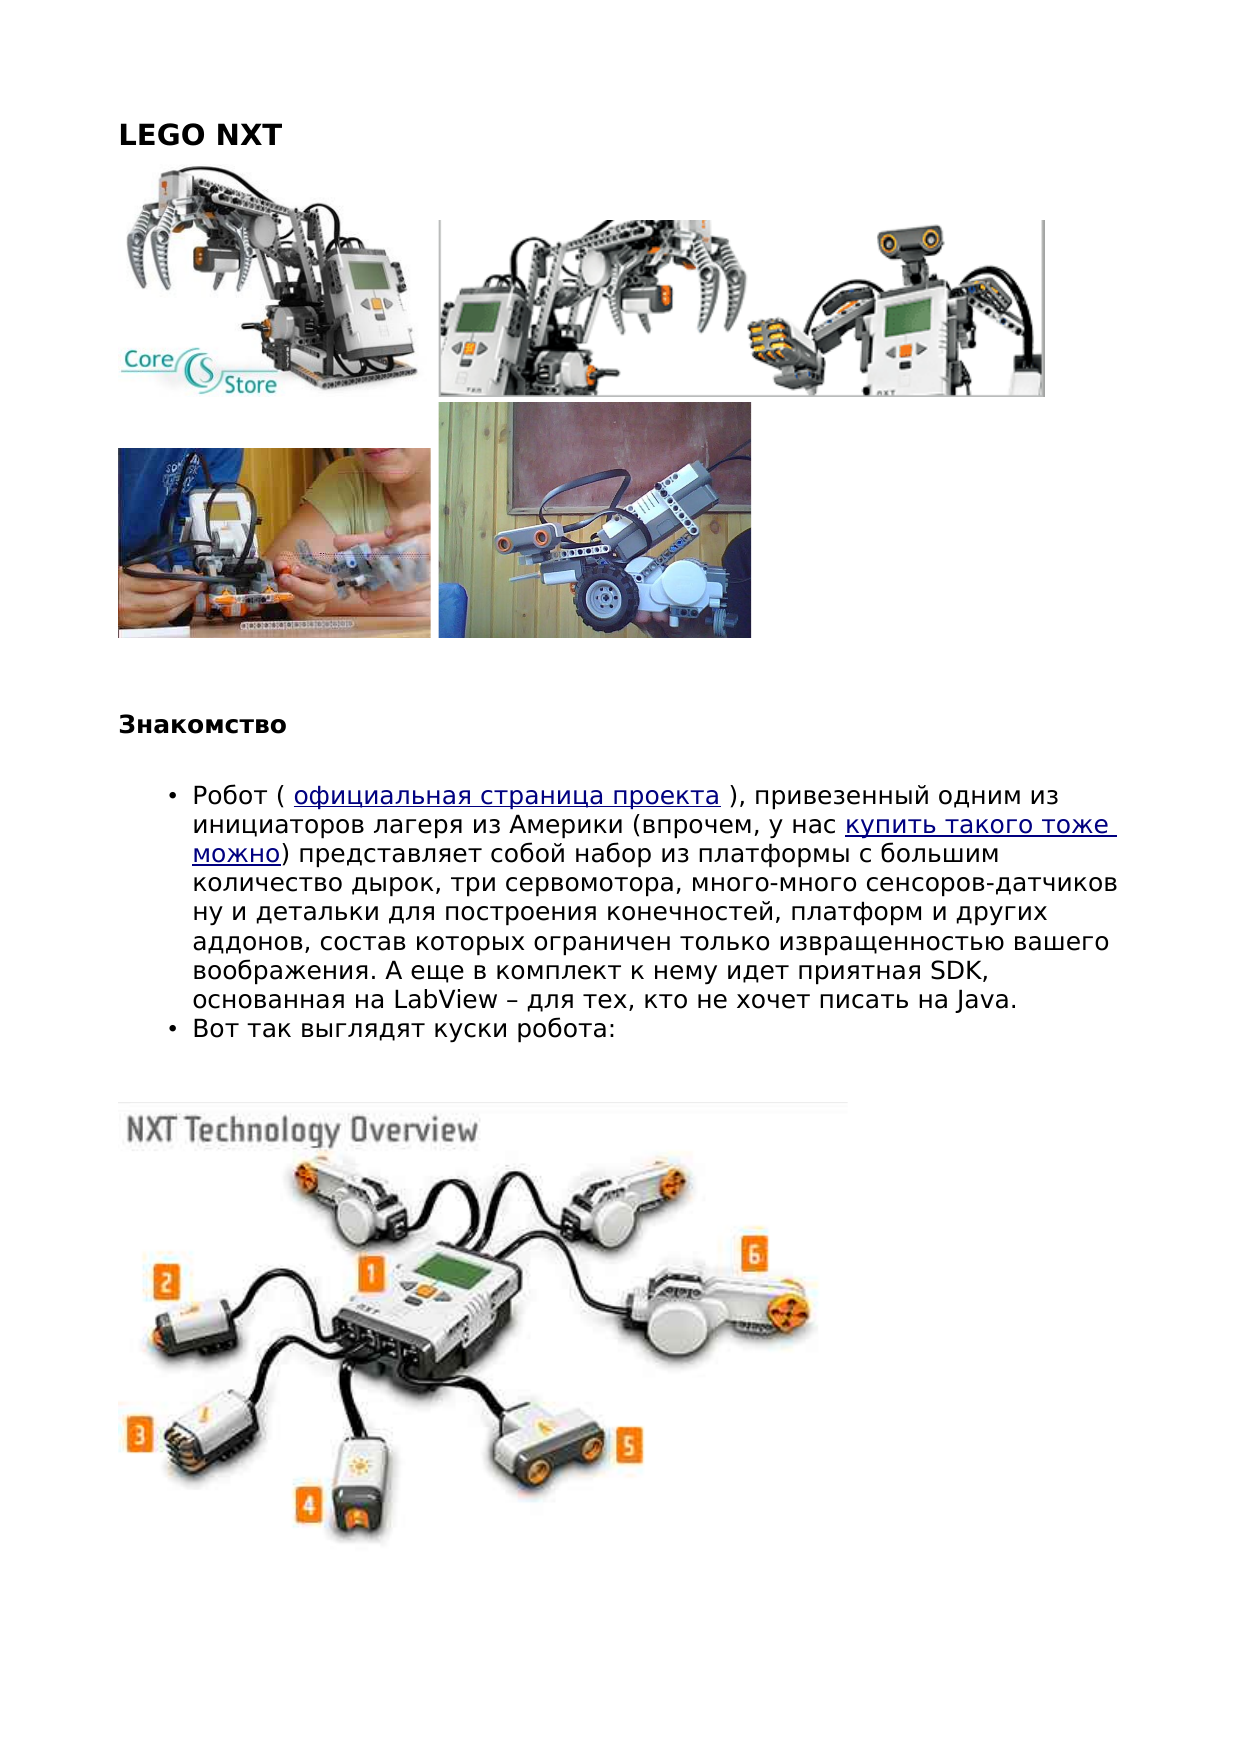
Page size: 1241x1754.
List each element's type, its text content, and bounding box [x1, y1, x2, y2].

picture [438, 402, 752, 638]
list Робот ( официальная страница проекта ), привезенный одним из инициаторов лагеря из Америки (впрочем, у нас купить такого тоже можно) представляет собой набор из платформы с большим количество дырок, три сервомотора, много-много сенсоров-датчиков ну и детальки для построения конечностей, платформ и других аддонов, состав которых ограничен только извращенностью вашего воображения. А еще в комплект к нему идет приятная SDK, основанная на LabView – для тех, кто не хочет писать на Java. [177, 781, 1122, 1014]
picture [438, 220, 1045, 397]
picture [118, 1102, 848, 1567]
picture [118, 448, 431, 638]
subtitle LEGO NXT [118, 118, 1122, 152]
subtitle Знакомство [118, 710, 1122, 739]
picture [118, 164, 431, 397]
list Вот так выглядят куски робота: [177, 1014, 1122, 1073]
